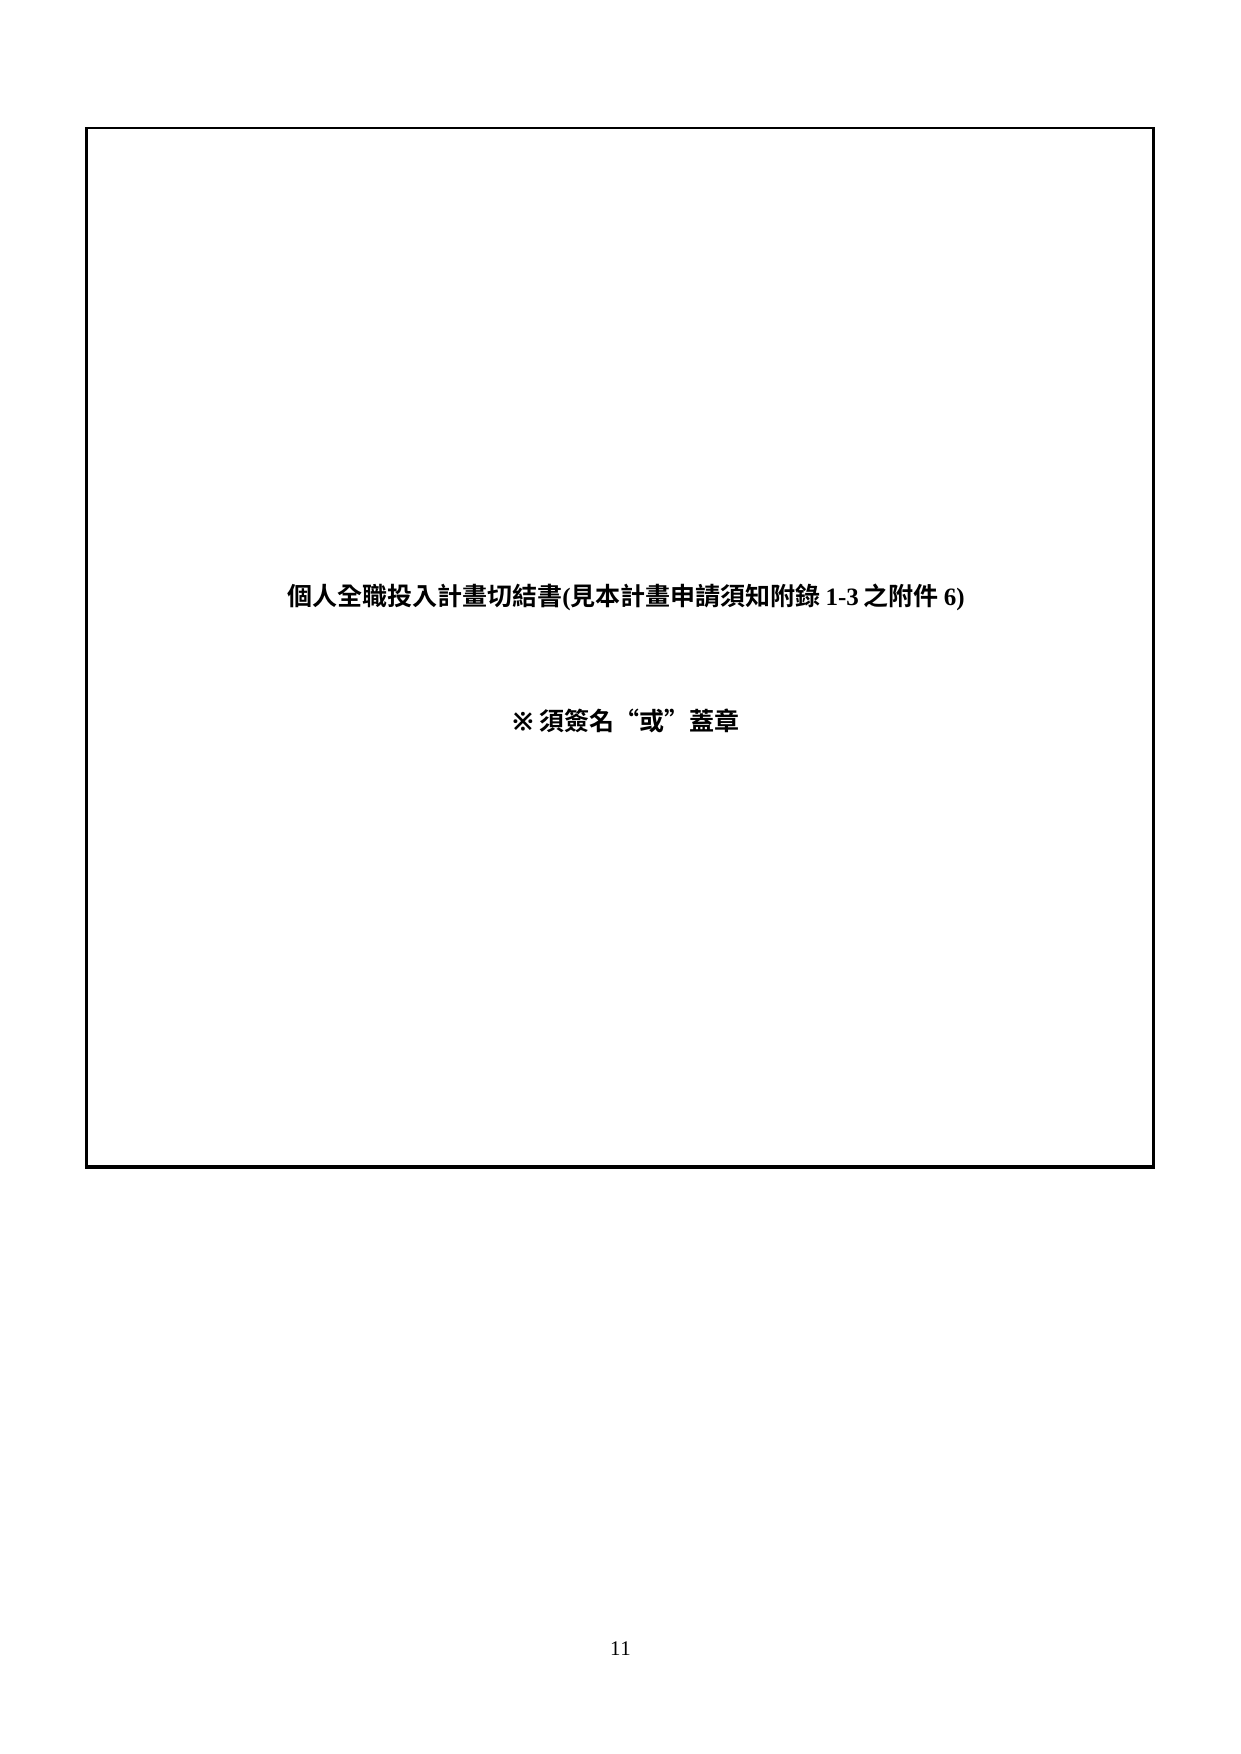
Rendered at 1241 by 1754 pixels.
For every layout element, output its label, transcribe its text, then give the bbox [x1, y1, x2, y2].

table_cell 個人全職投入計畫切結書(見本計畫申請須知附錄1-3之附件6) ※ 須簽名“或”蓋章 [88, 129, 1152, 1165]
